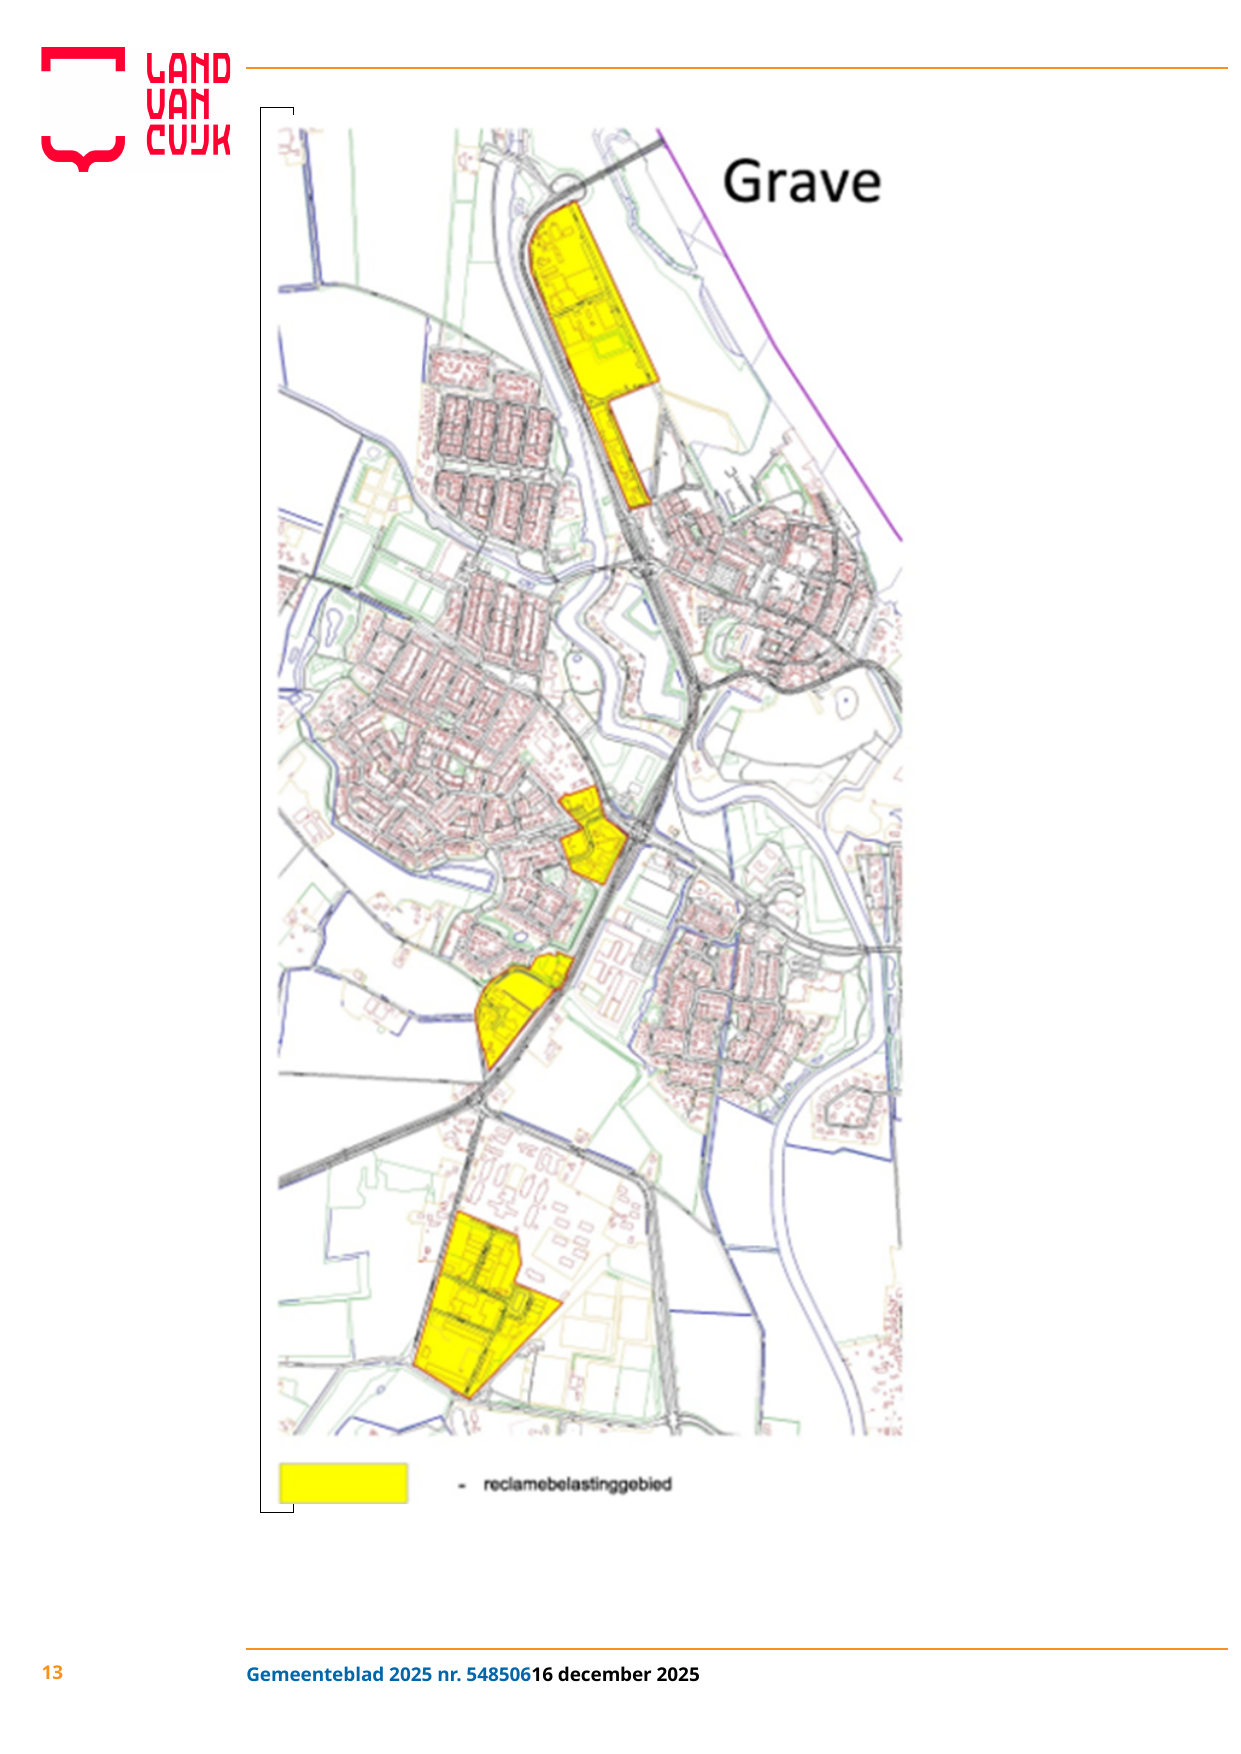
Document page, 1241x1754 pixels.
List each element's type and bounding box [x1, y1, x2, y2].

picture [268, 115, 931, 1504]
picture [41, 47, 231, 172]
